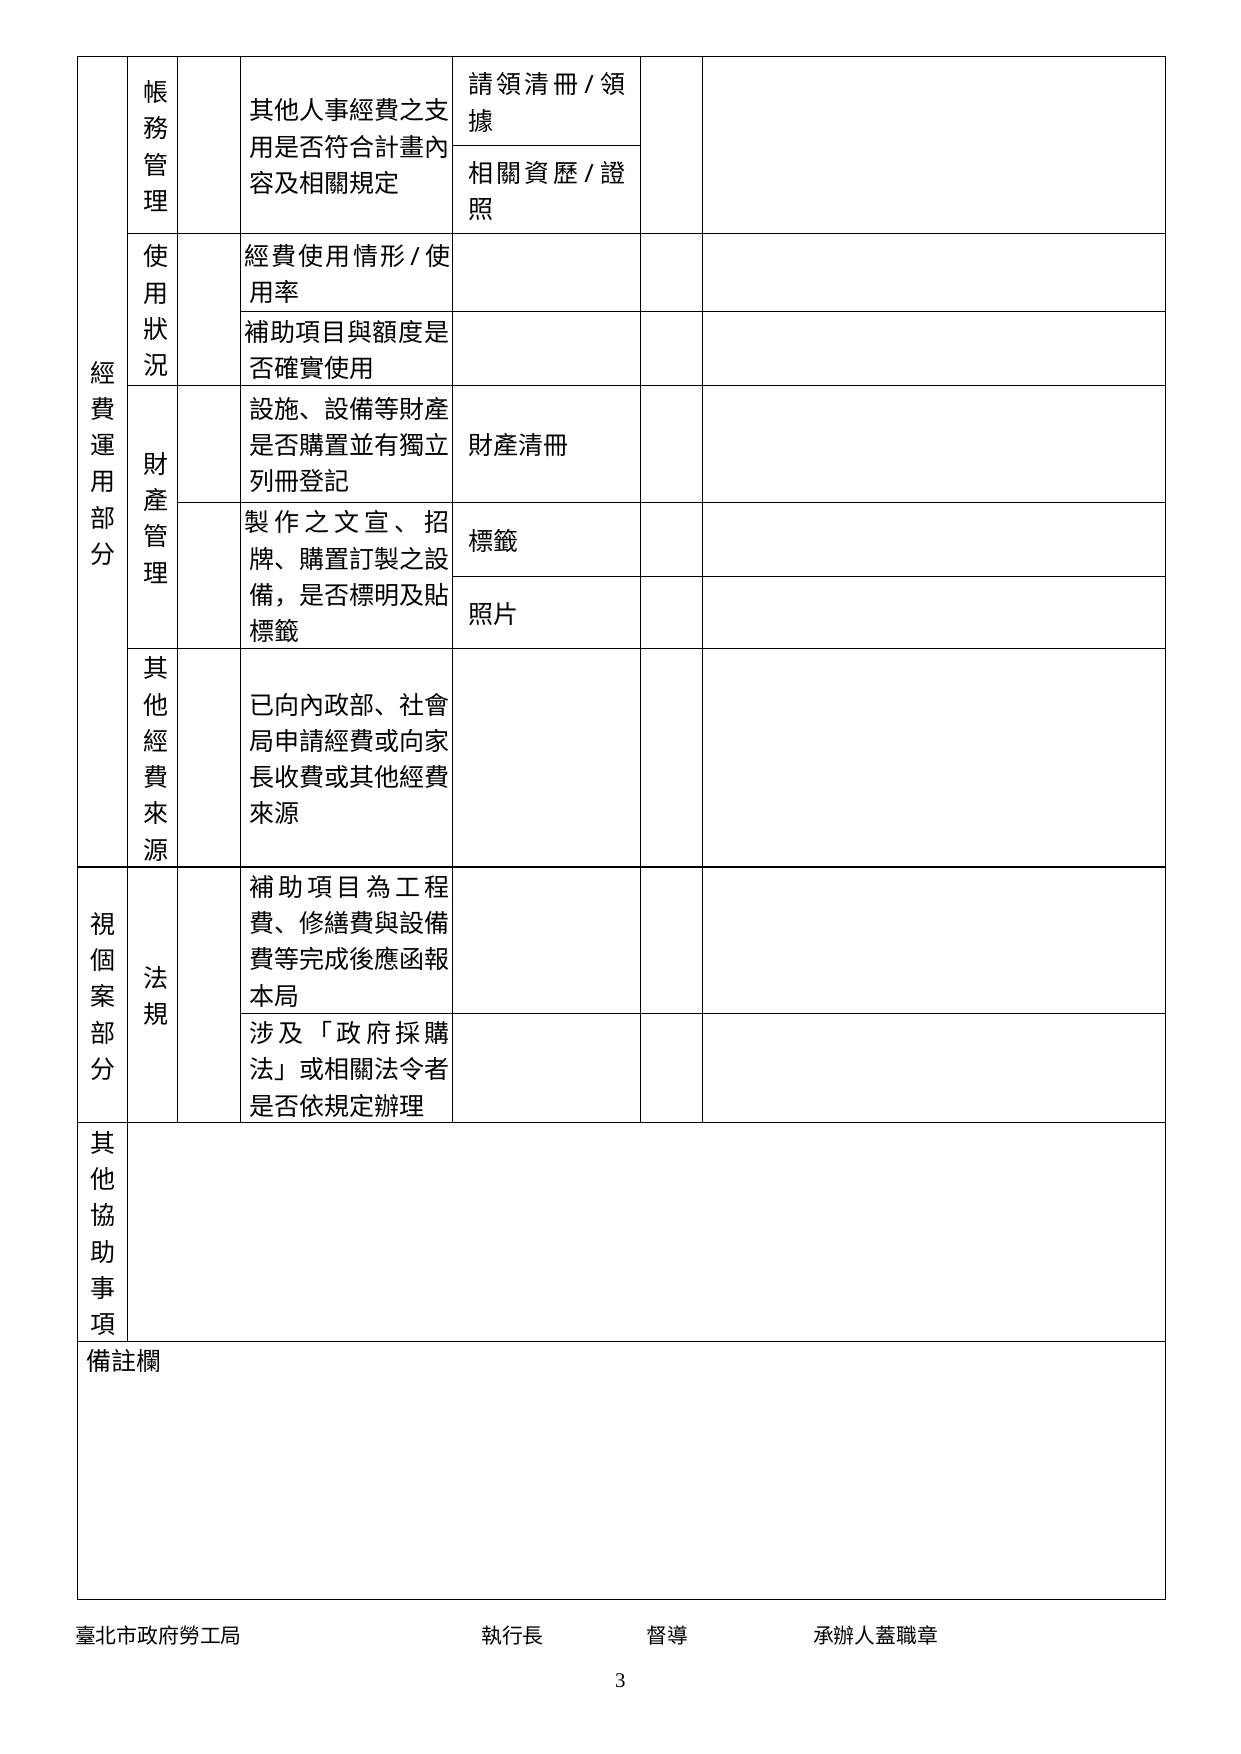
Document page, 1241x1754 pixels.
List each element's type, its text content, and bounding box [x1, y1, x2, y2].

table_cell 使用狀況 [128, 234, 177, 384]
table_cell 其他人事經費之支用是否符合計畫內容及相關規定 [241, 57, 452, 233]
table_cell [178, 386, 240, 502]
table_cell [641, 57, 702, 233]
table_cell 法規 [128, 868, 177, 1122]
table_cell [178, 234, 240, 384]
table_cell [703, 868, 1165, 1012]
table_cell 備註欄 [78, 1342, 1165, 1599]
table_cell 請領清冊/領據 [453, 57, 640, 145]
text 臺北市政府勞工局 執行長 督導 承辦人蓋職章 [75, 1619, 1174, 1649]
table_cell [641, 1014, 702, 1122]
table_cell 相關資歷/證照 [453, 146, 640, 233]
table_cell 設施、設備等財產是否購置並有獨立列冊登記 [241, 386, 452, 502]
table_cell [128, 1123, 1165, 1341]
table_cell [453, 1014, 640, 1122]
table_cell [703, 386, 1165, 502]
table_cell 視個案部分 [78, 868, 127, 1122]
table_cell 涉及「政府採購法」或相關法令者是否依規定辦理 [241, 1014, 452, 1122]
table_cell [703, 57, 1165, 233]
table_cell 已向內政部、社會局申請經費或向家長收費或其他經費來源 [241, 649, 452, 866]
table_cell [178, 649, 240, 866]
table_cell [703, 503, 1165, 576]
table_cell 照片 [453, 577, 640, 648]
table_cell 補助項目與額度是否確實使用 [241, 312, 452, 384]
table_cell 財產管理 [128, 386, 177, 648]
table_cell [453, 649, 640, 866]
table_cell 財產清冊 [453, 386, 640, 502]
table_cell [641, 649, 702, 866]
table_cell [178, 57, 240, 233]
table_cell 其他經費來源 [128, 649, 177, 866]
table_cell [641, 577, 702, 648]
table_cell 補助項目為工程費、修繕費與設備費等完成後應函報本局 [241, 868, 452, 1012]
table_cell [178, 503, 240, 648]
table_cell [703, 1014, 1165, 1122]
table_cell [703, 234, 1165, 311]
table_cell 經費使用情形/使用率 [241, 234, 452, 311]
table_cell [703, 649, 1165, 866]
table_cell [453, 868, 640, 1012]
table_cell [178, 868, 240, 1122]
table_cell 其他協助事項 [78, 1123, 127, 1341]
table_cell 經費運用部分 [78, 57, 127, 866]
table_cell [641, 234, 702, 311]
table_cell [641, 386, 702, 502]
table_cell [453, 312, 640, 384]
table_cell [703, 577, 1165, 648]
table_cell 製作之文宣、招牌、購置訂製之設備，是否標明及貼標籤 [241, 503, 452, 648]
table_cell 帳務管理 [128, 57, 177, 233]
table_cell [453, 234, 640, 311]
table_cell [641, 312, 702, 384]
table_cell 標籤 [453, 503, 640, 576]
table_cell [641, 503, 702, 576]
table_cell [641, 868, 702, 1012]
table_cell [703, 312, 1165, 384]
